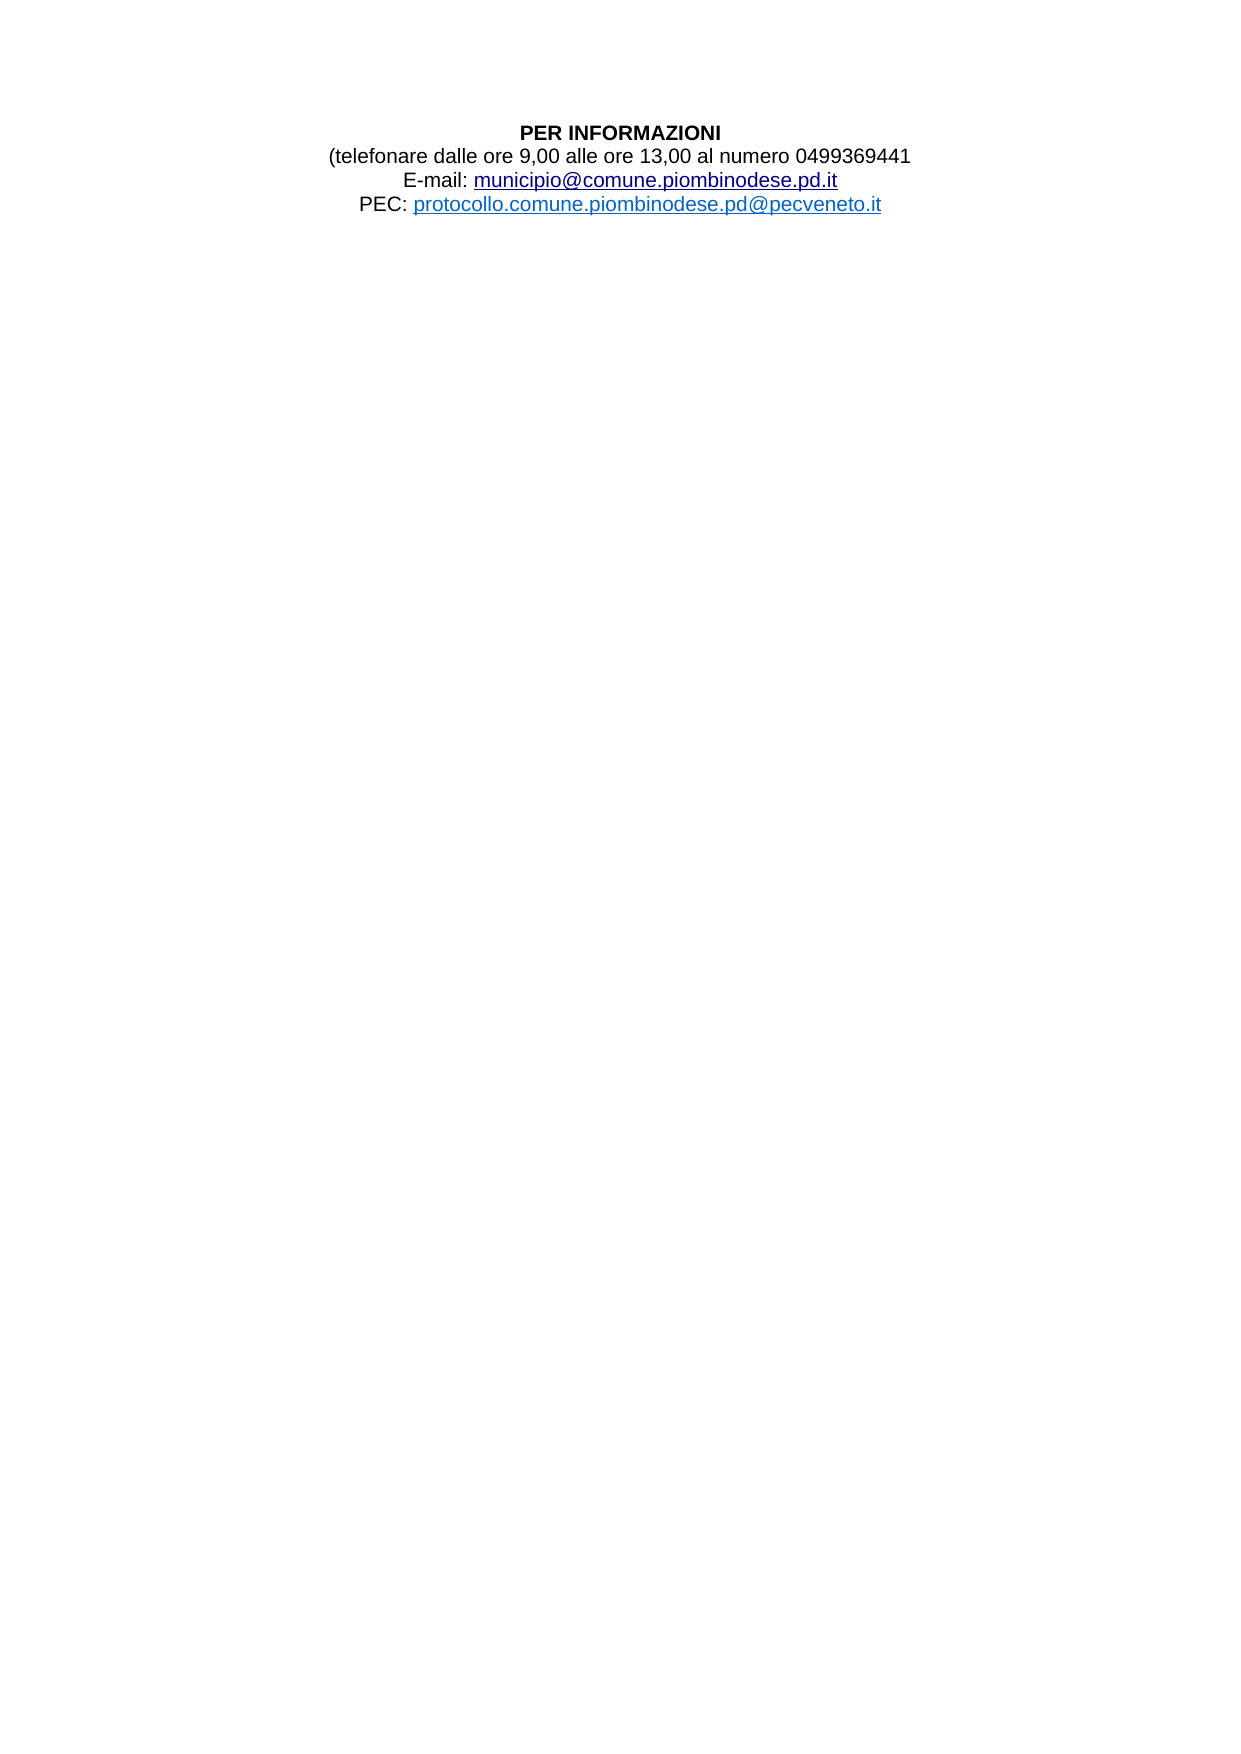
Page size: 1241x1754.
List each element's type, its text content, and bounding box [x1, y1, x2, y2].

text E-mail: municipio@comune.piombinodese.pd.it [118, 168, 1122, 192]
text PEC: protocollo.comune.piombinodese.pd@pecveneto.it [118, 192, 1122, 216]
text (telefonare dalle ore 9,00 alle ore 13,00 al numero 0499369441 [118, 144, 1122, 168]
text PER INFORMAZIONI [118, 120, 1122, 144]
